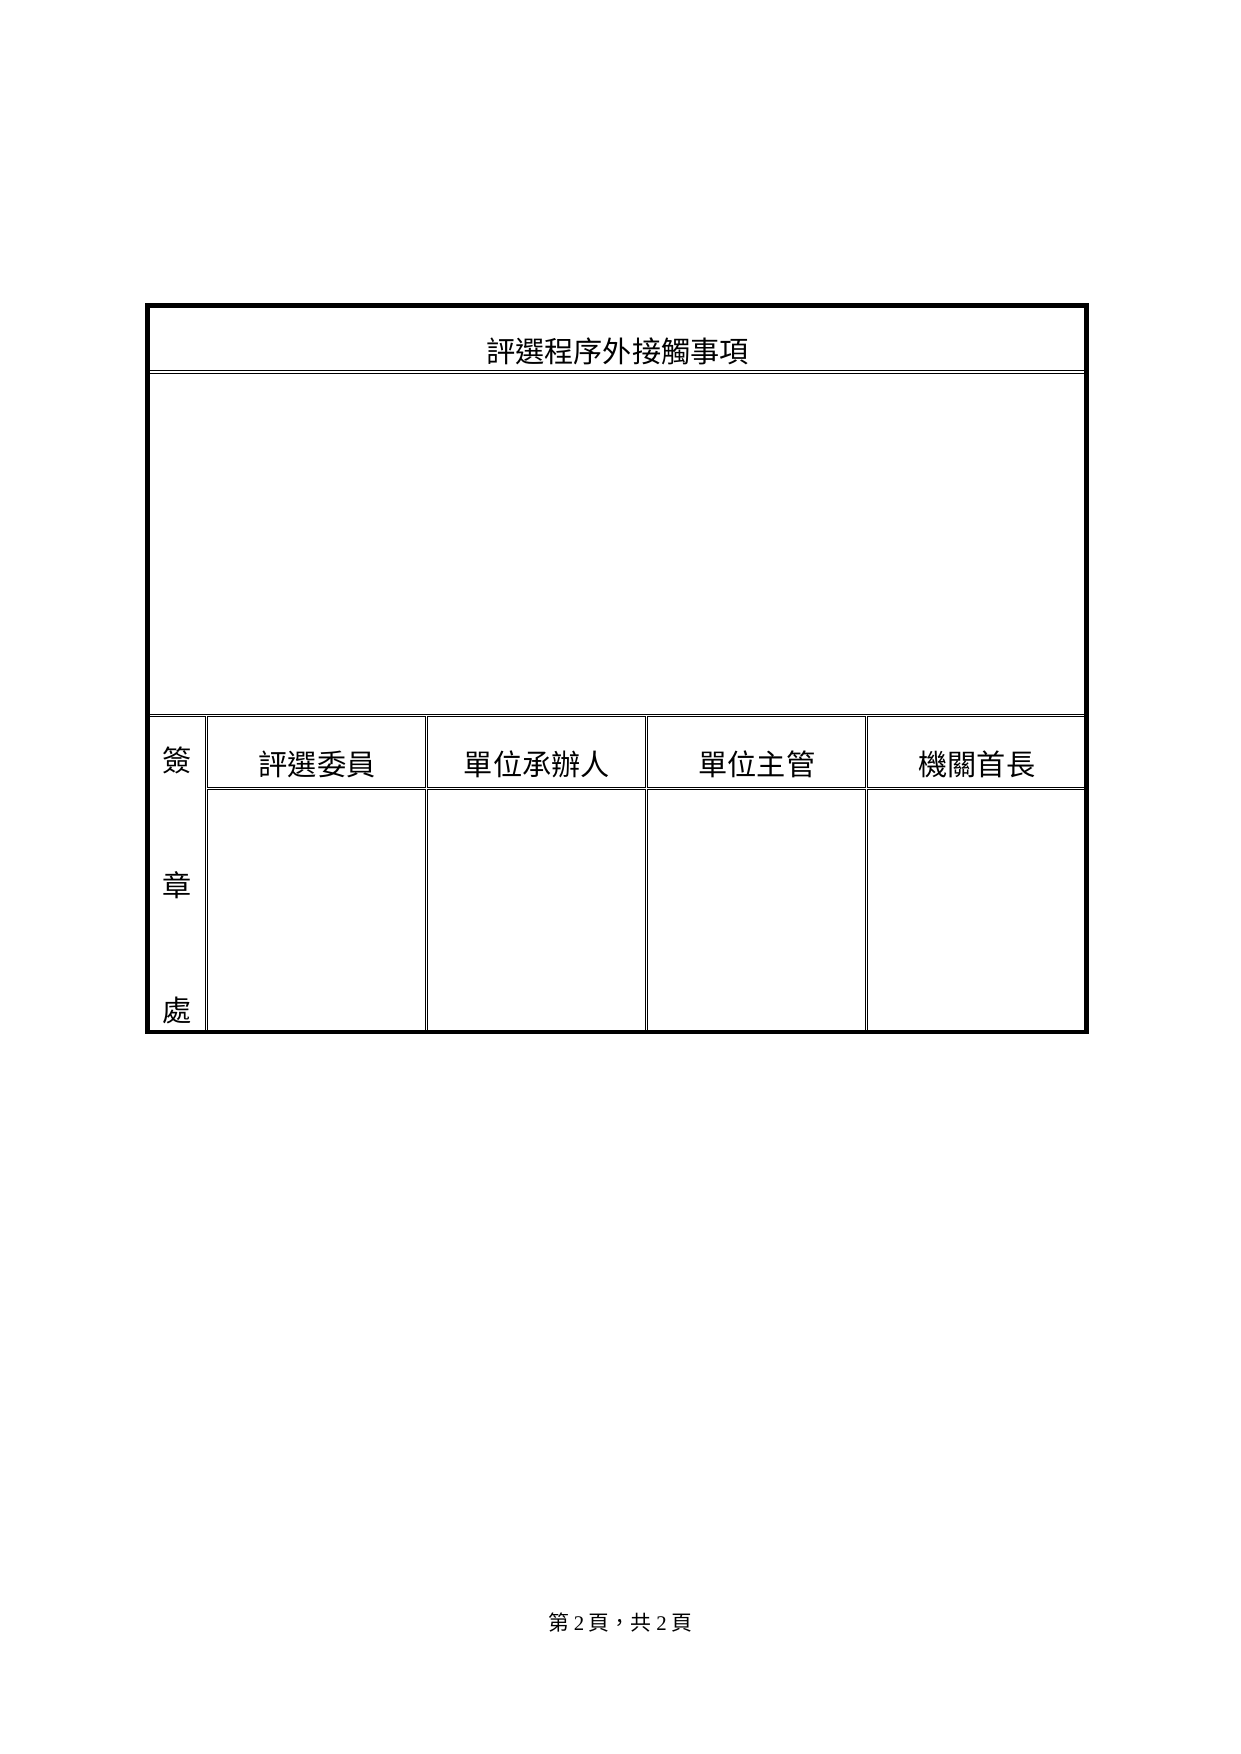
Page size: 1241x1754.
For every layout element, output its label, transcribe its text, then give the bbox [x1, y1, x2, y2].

table_cell 評選程序外接觸事項 [150, 308, 1084, 370]
table_cell 機關首長 [868, 717, 1084, 787]
table_cell [428, 790, 645, 1029]
table_cell [150, 374, 1084, 714]
table_cell 單位承辦人 [428, 717, 645, 787]
table_cell [868, 790, 1084, 1029]
table_cell 評選委員 [208, 717, 425, 787]
table_cell 簽 章 處 [150, 717, 205, 1029]
table_cell 單位主管 [648, 717, 865, 787]
table_cell [648, 790, 865, 1029]
table_cell [208, 790, 425, 1029]
